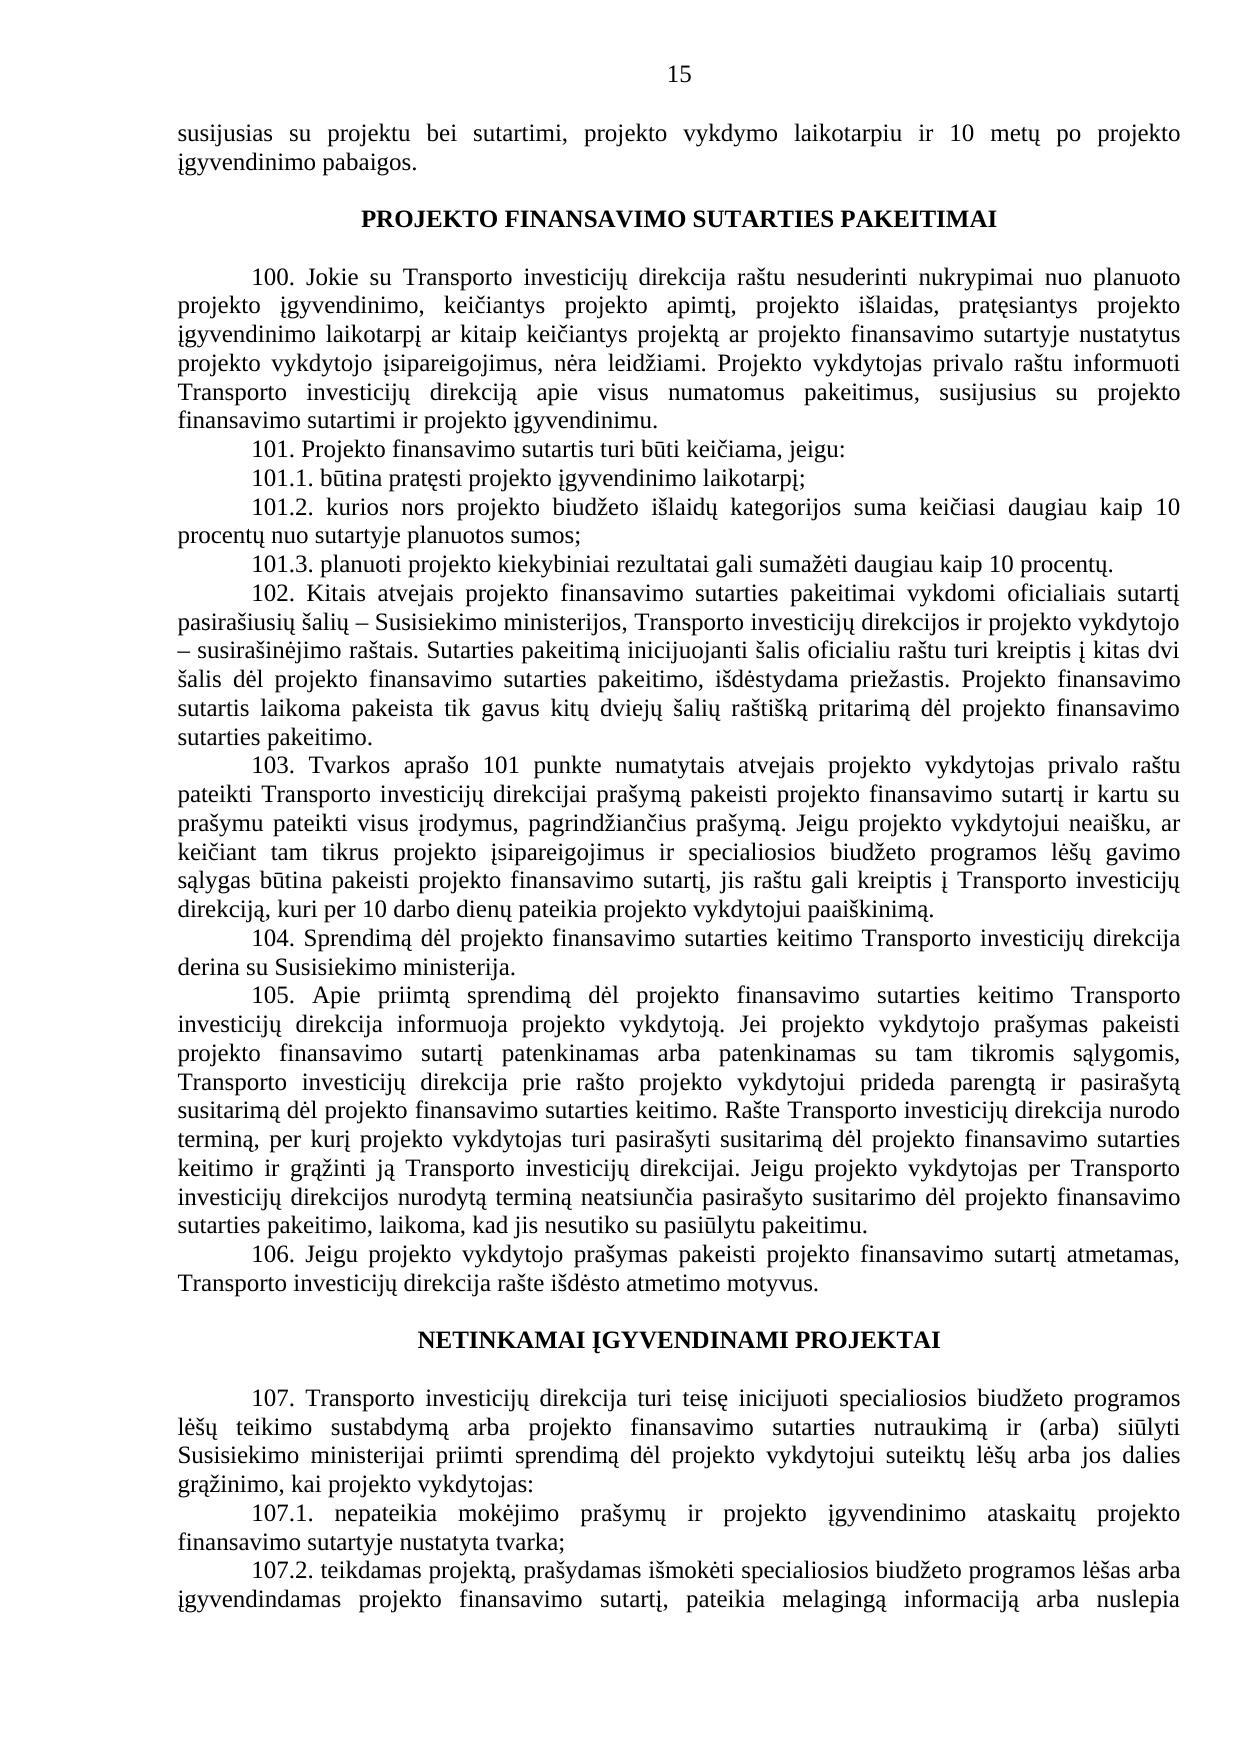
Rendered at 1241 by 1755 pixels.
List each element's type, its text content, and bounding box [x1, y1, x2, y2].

text 107.2. teikdamas projektą, prašydamas išmokėti specialiosios biudžeto programos lėšas arba įgyvendindamas projekto finansavimo sutartį, pateikia melagingą informaciją arba nuslepia [177, 1556, 1181, 1613]
text 107.1. nepateikia mokėjimo prašymų ir projekto įgyvendinimo ataskaitų projekto finansavimo sutartyje nustatyta tvarka; [177, 1498, 1181, 1556]
text susijusias su projektu bei sutartimi, projekto vykdymo laikotarpiu ir 10 metų po projekto įgyvendinimo pabaigos. [177, 118, 1181, 176]
text 101. Projekto finansavimo sutartis turi būti keičiama, jeigu: [177, 434, 1181, 463]
text 101.1. būtina pratęsti projekto įgyvendinimo laikotarpį; [177, 463, 1181, 492]
text PROJEKTO FINANSAVIMO SUTARTIES PAKEITIMAI [177, 204, 1181, 233]
text 102. Kitais atvejais projekto finansavimo sutarties pakeitimai vykdomi oficialiais sutartį pasirašiusių šalių – Susisiekimo ministerijos, Transporto investicijų direkcijos ir projekto vykdytojo – susirašinėjimo raštais. Sutarties pakeitimą inicijuojanti šalis oficialiu raštu turi kreiptis į kitas dvi šalis dėl projekto finansavimo sutarties pakeitimo, išdėstydama priežastis. Projekto finansavimo sutartis laikoma pakeista tik gavus kitų dviejų šalių raštišką pritarimą dėl projekto finansavimo sutarties pakeitimo. [177, 578, 1181, 751]
text 107. Transporto investicijų direkcija turi teisę inicijuoti specialiosios biudžeto programos lėšų teikimo sustabdymą arba projekto finansavimo sutarties nutraukimą ir (arba) siūlyti Susisiekimo ministerijai priimti sprendimą dėl projekto vykdytojui suteiktų lėšų arba jos dalies grąžinimo, kai projekto vykdytojas: [177, 1383, 1181, 1498]
text 106. Jeigu projekto vykdytojo prašymas pakeisti projekto finansavimo sutartį atmetamas, Transporto investicijų direkcija rašte išdėsto atmetimo motyvus. [177, 1239, 1181, 1297]
text 101.2. kurios nors projekto biudžeto išlaidų kategorijos suma keičiasi daugiau kaip 10 procentų nuo sutartyje planuotos sumos; [177, 492, 1181, 549]
text 100. Jokie su Transporto investicijų direkcija raštu nesuderinti nukrypimai nuo planuoto projekto įgyvendinimo, keičiantys projekto apimtį, projekto išlaidas, pratęsiantys projekto įgyvendinimo laikotarpį ar kitaip keičiantys projektą ar projekto finansavimo sutartyje nustatytus projekto vykdytojo įsipareigojimus, nėra leidžiami. Projekto vykdytojas privalo raštu informuoti Transporto investicijų direkciją apie visus numatomus pakeitimus, susijusius su projekto finansavimo sutartimi ir projekto įgyvendinimu. [177, 262, 1181, 434]
text 101.3. planuoti projekto kiekybiniai rezultatai gali sumažėti daugiau kaip 10 procentų. [177, 549, 1181, 578]
text NETINKAMAI ĮGYVENDINAMI PROJEKTAI [177, 1326, 1181, 1354]
text 103. Tvarkos aprašo 101 punkte numatytais atvejais projekto vykdytojas privalo raštu pateikti Transporto investicijų direkcijai prašymą pakeisti projekto finansavimo sutartį ir kartu su prašymu pateikti visus įrodymus, pagrindžiančius prašymą. Jeigu projekto vykdytojui neaišku, ar keičiant tam tikrus projekto įsipareigojimus ir specialiosios biudžeto programos lėšų gavimo sąlygas būtina pakeisti projekto finansavimo sutartį, jis raštu gali kreiptis į Transporto investicijų direkciją, kuri per 10 darbo dienų pateikia projekto vykdytojui paaiškinimą. [177, 751, 1181, 923]
text 104. Sprendimą dėl projekto finansavimo sutarties keitimo Transporto investicijų direkcija derina su Susisiekimo ministerija. [177, 923, 1181, 981]
text 105. Apie priimtą sprendimą dėl projekto finansavimo sutarties keitimo Transporto investicijų direkcija informuoja projekto vykdytoją. Jei projekto vykdytojo prašymas pakeisti projekto finansavimo sutartį patenkinamas arba patenkinamas su tam tikromis sąlygomis, Transporto investicijų direkcija prie rašto projekto vykdytojui prideda parengtą ir pasirašytą susitarimą dėl projekto finansavimo sutarties keitimo. Rašte Transporto investicijų direkcija nurodo terminą, per kurį projekto vykdytojas turi pasirašyti susitarimą dėl projekto finansavimo sutarties keitimo ir grąžinti ją Transporto investicijų direkcijai. Jeigu projekto vykdytojas per Transporto investicijų direkcijos nurodytą terminą neatsiunčia pasirašyto susitarimo dėl projekto finansavimo sutarties pakeitimo, laikoma, kad jis nesutiko su pasiūlytu pakeitimu. [177, 981, 1181, 1239]
